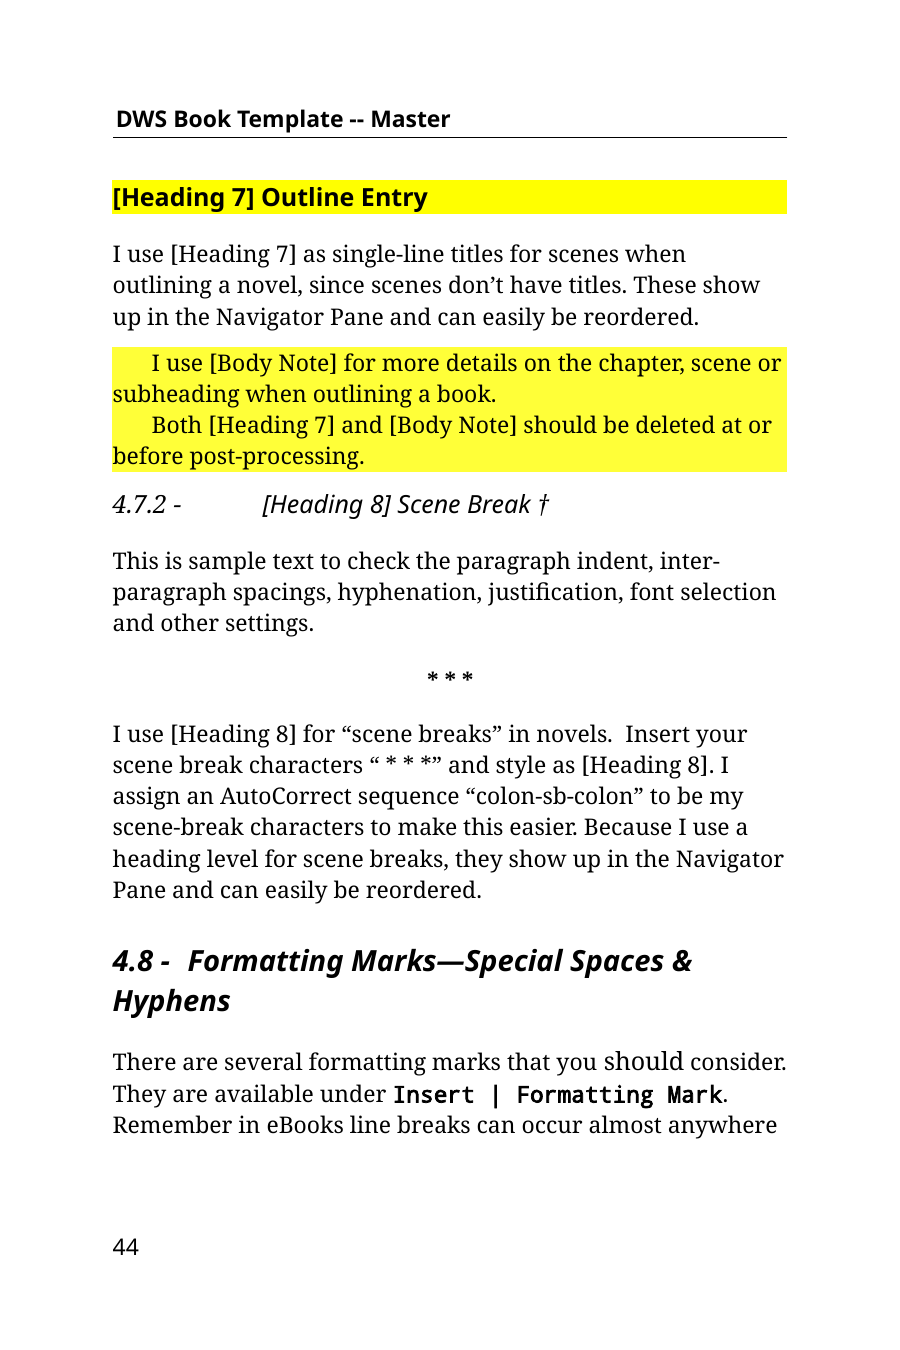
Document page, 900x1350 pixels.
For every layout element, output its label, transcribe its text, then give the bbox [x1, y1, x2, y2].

text I use [Body Note] for more details on the chapter, scene or subheading when outlining a book. [112, 347, 787, 409]
subtitle * * * [375, 662, 525, 700]
subtitle [Heading 8] Scene Break † [112, 487, 787, 521]
subtitle [Heading 7] Outline Entry [112, 180, 787, 214]
text There are several formatting marks that you should consider. They are available under Insert | Formatting Mark. Remember in eBooks line breaks can occur almost anywhere [112, 1044, 787, 1140]
text Both [Heading 7] and [Body Note] should be deleted at or before post-processing. [112, 409, 787, 472]
text I use [Heading 7] as single-line titles for scenes when outlining a novel, since scenes don’t have titles. These show up in the Navigator Pane and can easily be reordered. [112, 238, 787, 332]
subtitle Formatting Marks—Special spaces & hyphens [112, 941, 787, 1020]
text This is sample text to check the paragraph indent, inter-paragraph spacings, hyphenation, justification, font selection and other settings. [112, 545, 787, 638]
text I use [Heading 8] for “scene breaks” in novels. Insert your scene break characters “ * * *” and style as [Heading 8]. I assign an AutoCorrect sequence “colon-sb-colon” to be my scene-break characters to make this easier. Because I use a heading level for scene breaks, they show up in the Navigator Pane and can easily be reordered. [112, 718, 787, 905]
